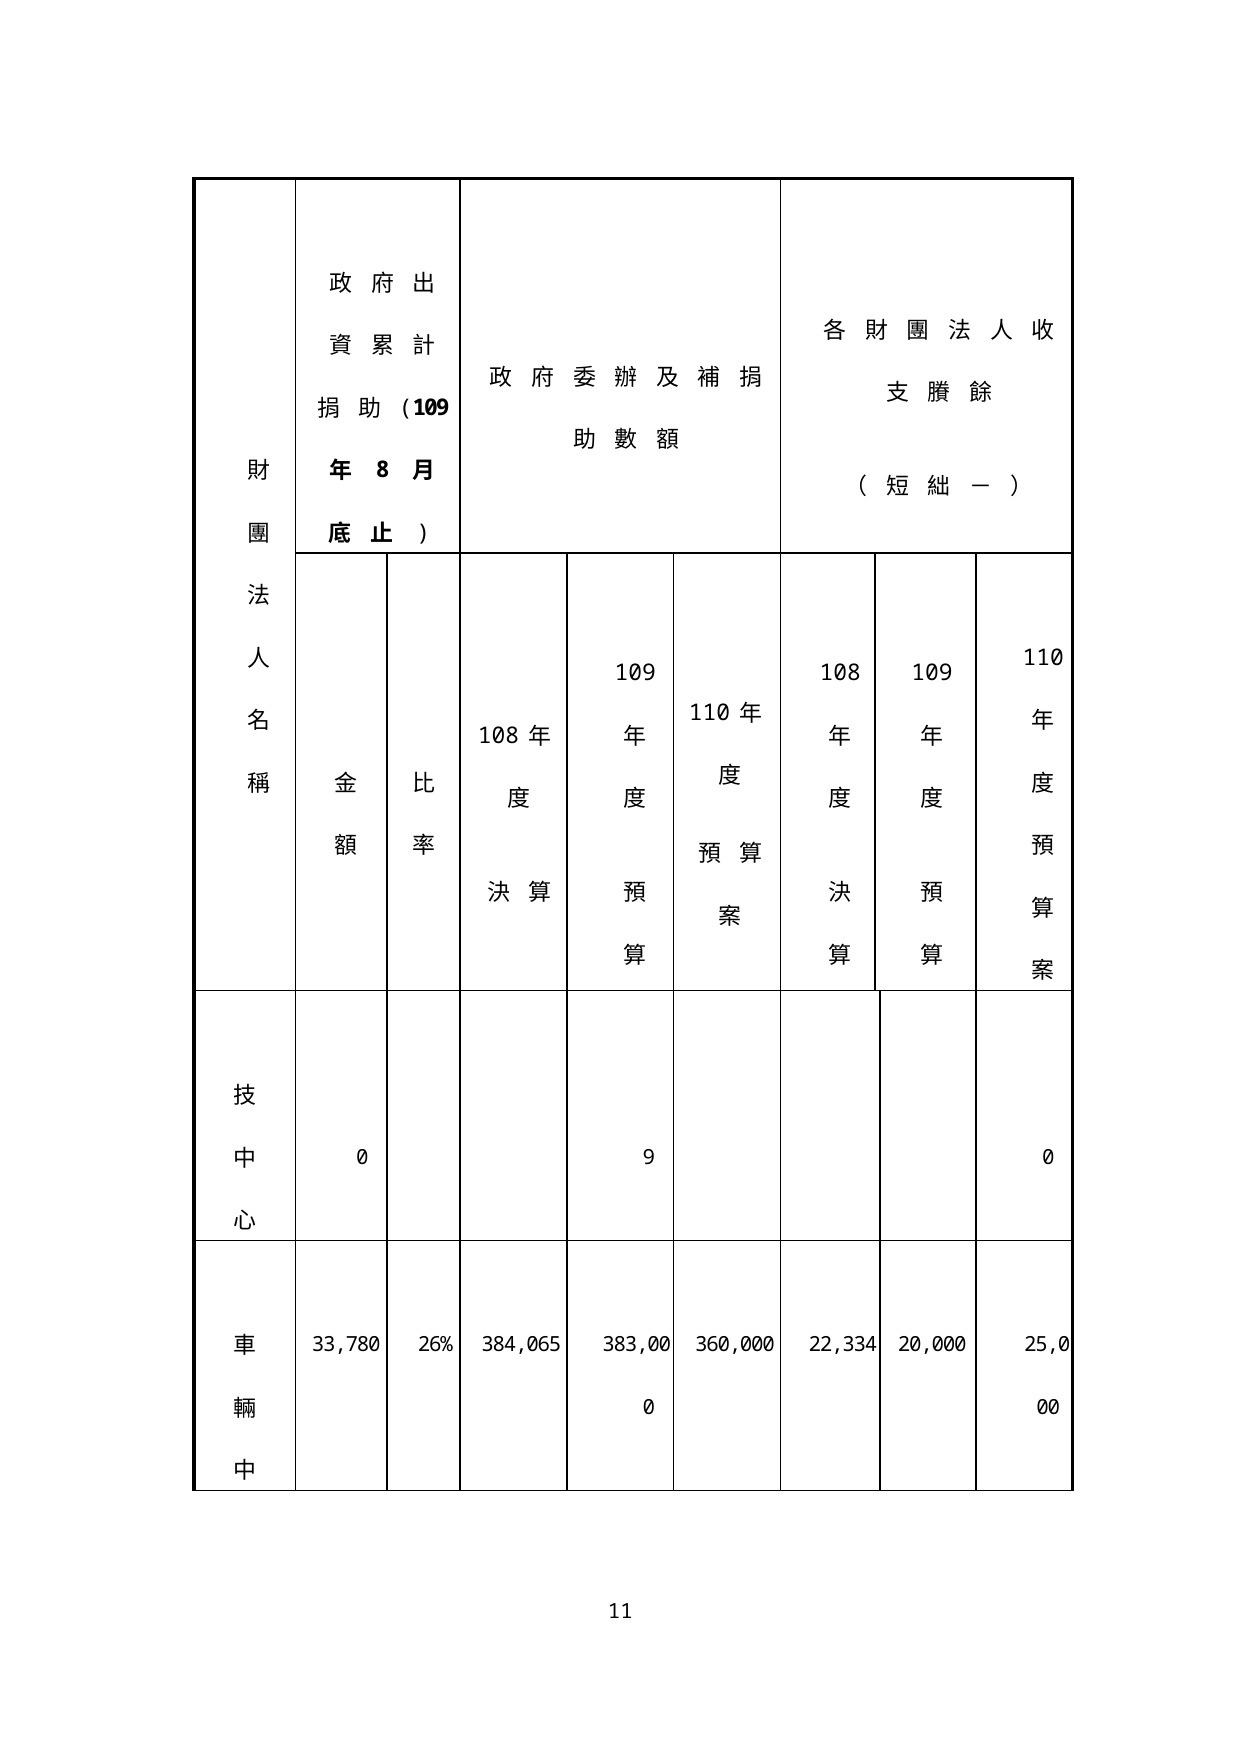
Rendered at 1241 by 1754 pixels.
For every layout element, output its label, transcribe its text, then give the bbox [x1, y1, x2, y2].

table_cell 108年度 決算 [781, 554, 874, 990]
table_cell [781, 991, 879, 1240]
table_header 政府委辦及補捐助數額 [461, 180, 780, 552]
table_cell 33,780 [296, 1241, 386, 1490]
table_cell 25,000 [977, 1241, 1071, 1490]
table_cell 108年度 決算 [461, 554, 566, 990]
table_cell 110年度 預算案 [977, 554, 1071, 990]
table_cell 0 [296, 991, 386, 1240]
table_cell 22,334 [781, 1241, 879, 1490]
table_cell 技中心 [196, 991, 295, 1240]
table_cell 109年度 預算 [568, 554, 673, 990]
table_cell 384,065 [461, 1241, 566, 1490]
table_cell 9 [568, 991, 673, 1240]
table_cell 比率 [388, 554, 459, 990]
table_cell 383,000 [568, 1241, 673, 1490]
table_header 政府出資累計捐助(109年8月底止) [296, 180, 459, 552]
table_cell [674, 991, 780, 1240]
table_cell [461, 991, 566, 1240]
table_cell 金額 [296, 554, 386, 990]
table_cell 0 [977, 991, 1071, 1240]
table_cell 車輛中 [196, 1241, 295, 1490]
table_header 財團法人 名稱 [196, 180, 295, 990]
table_cell [881, 991, 975, 1240]
table_header 各財團法人收支賸餘 （短絀－） [781, 180, 1071, 552]
table_cell 110年度 預算案 [674, 554, 780, 990]
table_cell 26% [388, 1241, 459, 1490]
table_cell 20,000 [881, 1241, 975, 1490]
table_cell 109年度 預算 [876, 554, 975, 990]
table_cell 360,000 [674, 1241, 780, 1490]
table_cell [388, 991, 459, 1240]
